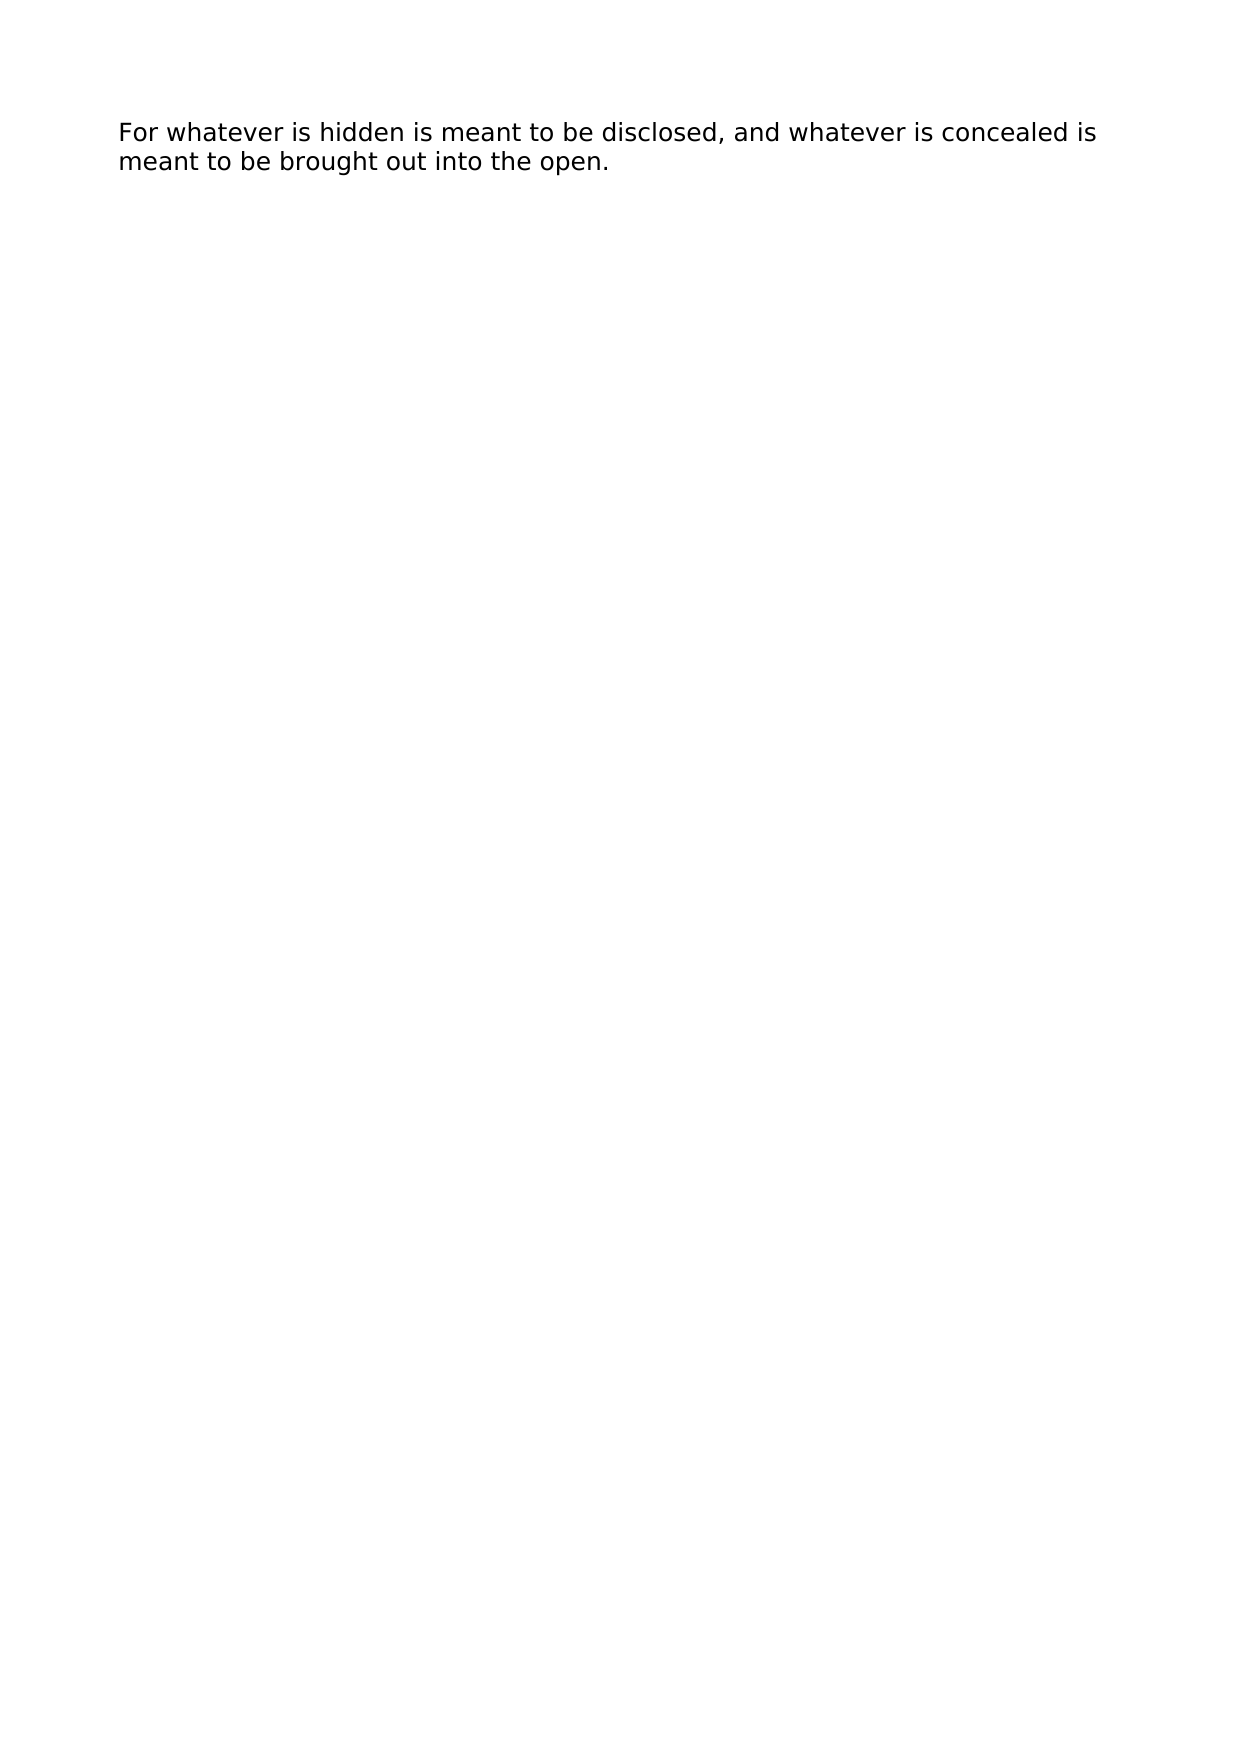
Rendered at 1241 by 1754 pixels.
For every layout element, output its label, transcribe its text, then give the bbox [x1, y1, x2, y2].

text For whatever is hidden is meant to be disclosed, and whatever is concealed is meant to be brought out into the open. [118, 118, 1122, 176]
